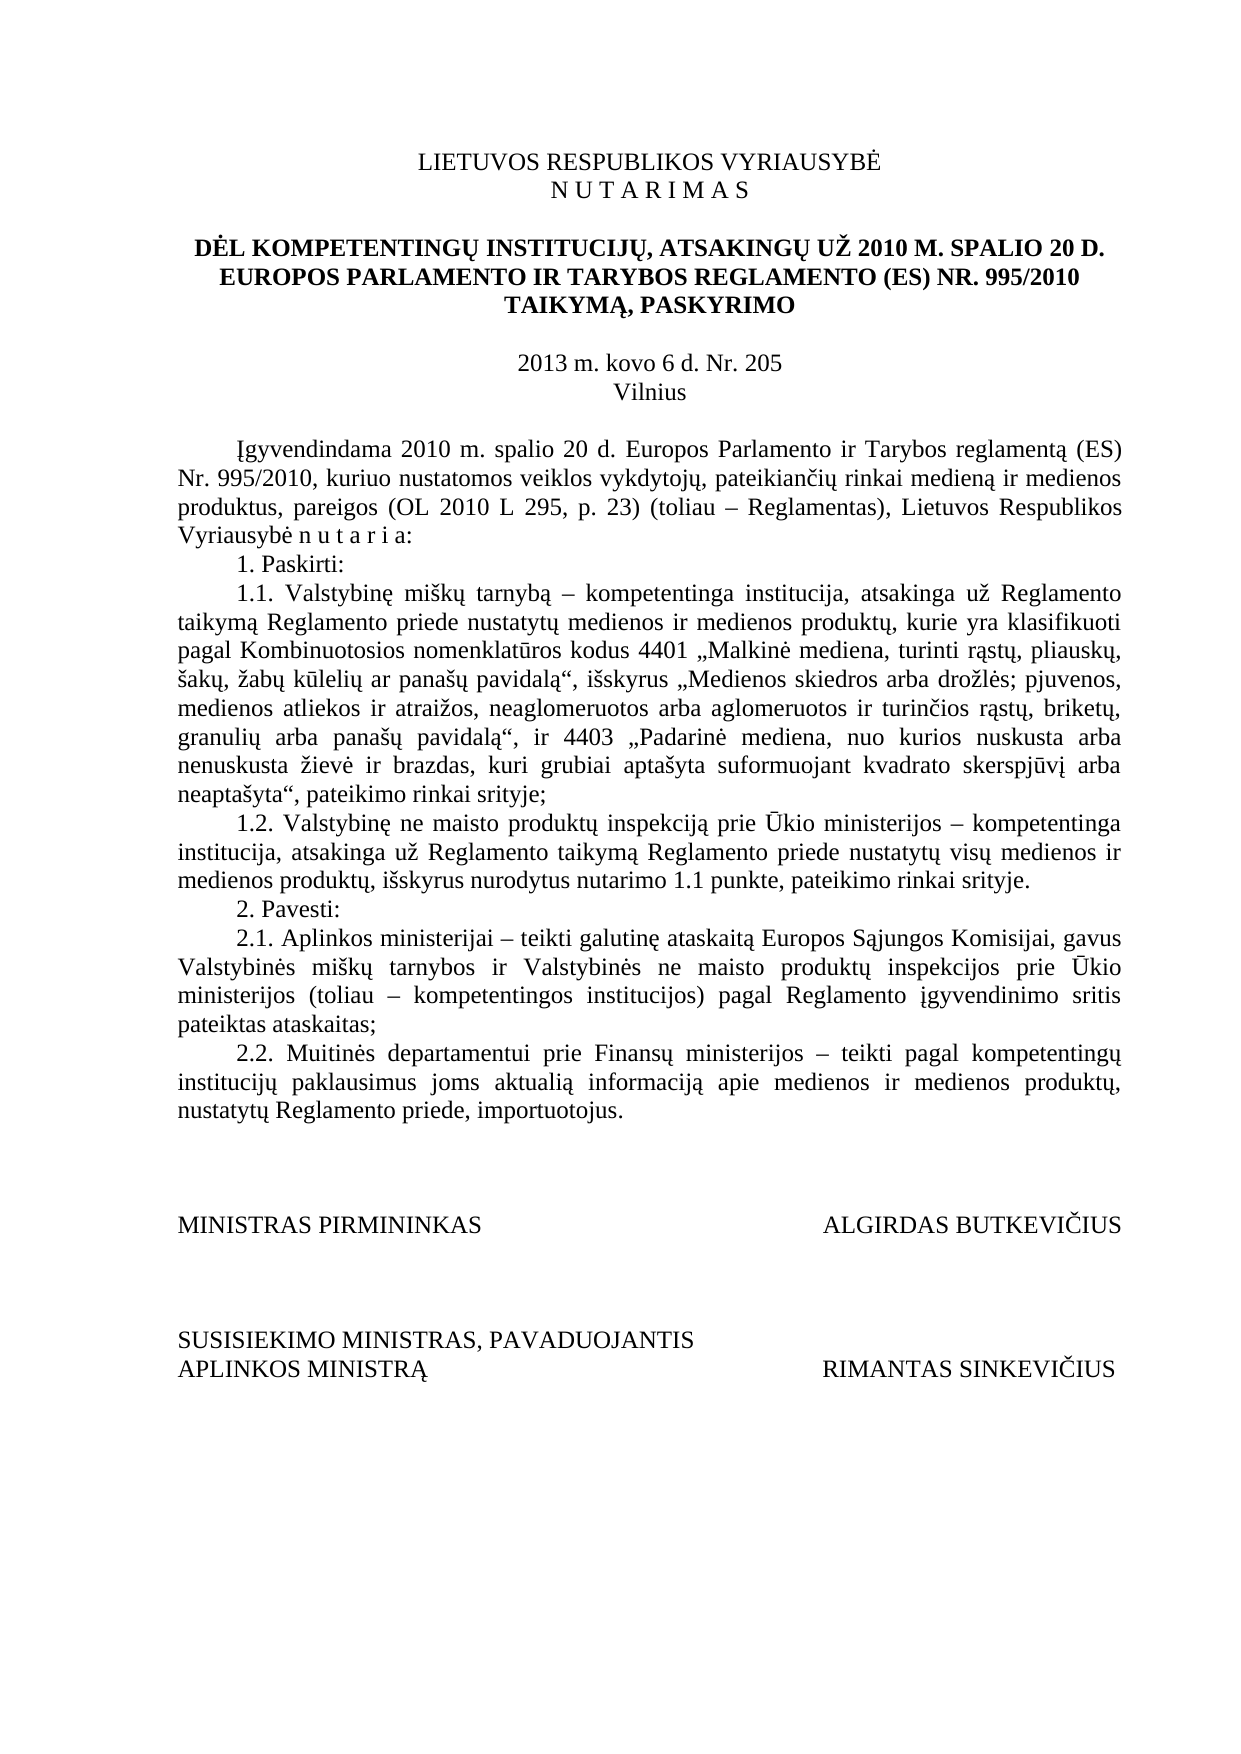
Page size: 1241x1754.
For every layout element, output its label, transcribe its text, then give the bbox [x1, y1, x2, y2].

text Dėl KOMPETENTINGŲ INSTITUCIJŲ, ATSAKINGŲ UŽ 2010 M. SPALIO 20 D. EUROPOS PARLAMENTO IR TARYBOS REGLAMENTO (ES) NR. 995/2010 TAIKYMĄ, PASKYRIMO [177, 233, 1122, 319]
text Lietuvos Respublikos Vyriausybė [177, 147, 1122, 176]
text Vilnius [177, 377, 1122, 406]
text NUTARIMAS [177, 176, 1122, 204]
text Įgyvendindama 2010 m. spalio 20 d. Europos Parlamento ir Tarybos reglamentą (ES) Nr. 995/2010, kuriuo nustatomos veiklos vykdytojų, pateikiančių rinkai medieną ir medienos produktus, pareigos (OL 2010 L 295, p. 23) (toliau – Reglamentas), Lietuvos Respublikos Vyriausybė n u t a r i a: [177, 434, 1122, 549]
text 2013 m. kovo 6 d. Nr. 205 [177, 348, 1122, 377]
text 1.1. Valstybinę miškų tarnybą – kompetentinga institucija, atsakinga už Reglamento taikymą Reglamento priede nustatytų medienos ir medienos produktų, kurie yra klasifikuoti pagal Kombinuotosios nomenklatūros kodus 4401 „Malkinė mediena, turinti rąstų, pliauskų, šakų, žabų kūlelių ar panašų pavidalą“, išskyrus „Medienos skiedros arba drožlės; pjuvenos, medienos atliekos ir atraižos, neaglomeruotos arba aglomeruotos ir turinčios rąstų, briketų, granulių arba panašų pavidalą“, ir 4403 „Padarinė mediena, nuo kurios nuskusta arba nenuskusta žievė ir brazdas, kuri grubiai aptašyta suformuojant kvadrato skerspjūvį arba neaptašyta“, pateikimo rinkai srityje; [177, 578, 1122, 808]
text MINISTRAS PIRMININKAS ALGIRDAS BUTKEVIČIUS [177, 1211, 1122, 1239]
text 1.2. Valstybinę ne maisto produktų inspekciją prie Ūkio ministerijos – kompetentinga institucija, atsakinga už Reglamento taikymą Reglamento priede nustatytų visų medienos ir medienos produktų, išskyrus nurodytus nutarimo 1.1 punkte, pateikimo rinkai srityje. [177, 808, 1122, 894]
text 2. Pavesti: [177, 894, 1122, 923]
text 2.1. Aplinkos ministerijai – teikti galutinę ataskaitą Europos Sąjungos Komisijai, gavus Valstybinės miškų tarnybos ir Valstybinės ne maisto produktų inspekcijos prie Ūkio ministerijos (toliau – kompetentingos institucijos) pagal Reglamento įgyvendinimo sritis pateiktas ataskaitas; [177, 923, 1122, 1038]
text 2.2. Muitinės departamentui prie Finansų ministerijos – teikti pagal kompetentingų institucijų paklausimus joms aktualią informaciją apie medienos ir medienos produktų, nustatytų Reglamento priede, importuotojus. [177, 1038, 1122, 1124]
text APLINKOS MINISTRĄ RIMANTAS SINKEVIČIUS [177, 1354, 1122, 1383]
text 1. Paskirti: [177, 549, 1122, 578]
text SUSISIEKIMO MINISTRAS, PAVADUOJANTIS [177, 1326, 1122, 1354]
